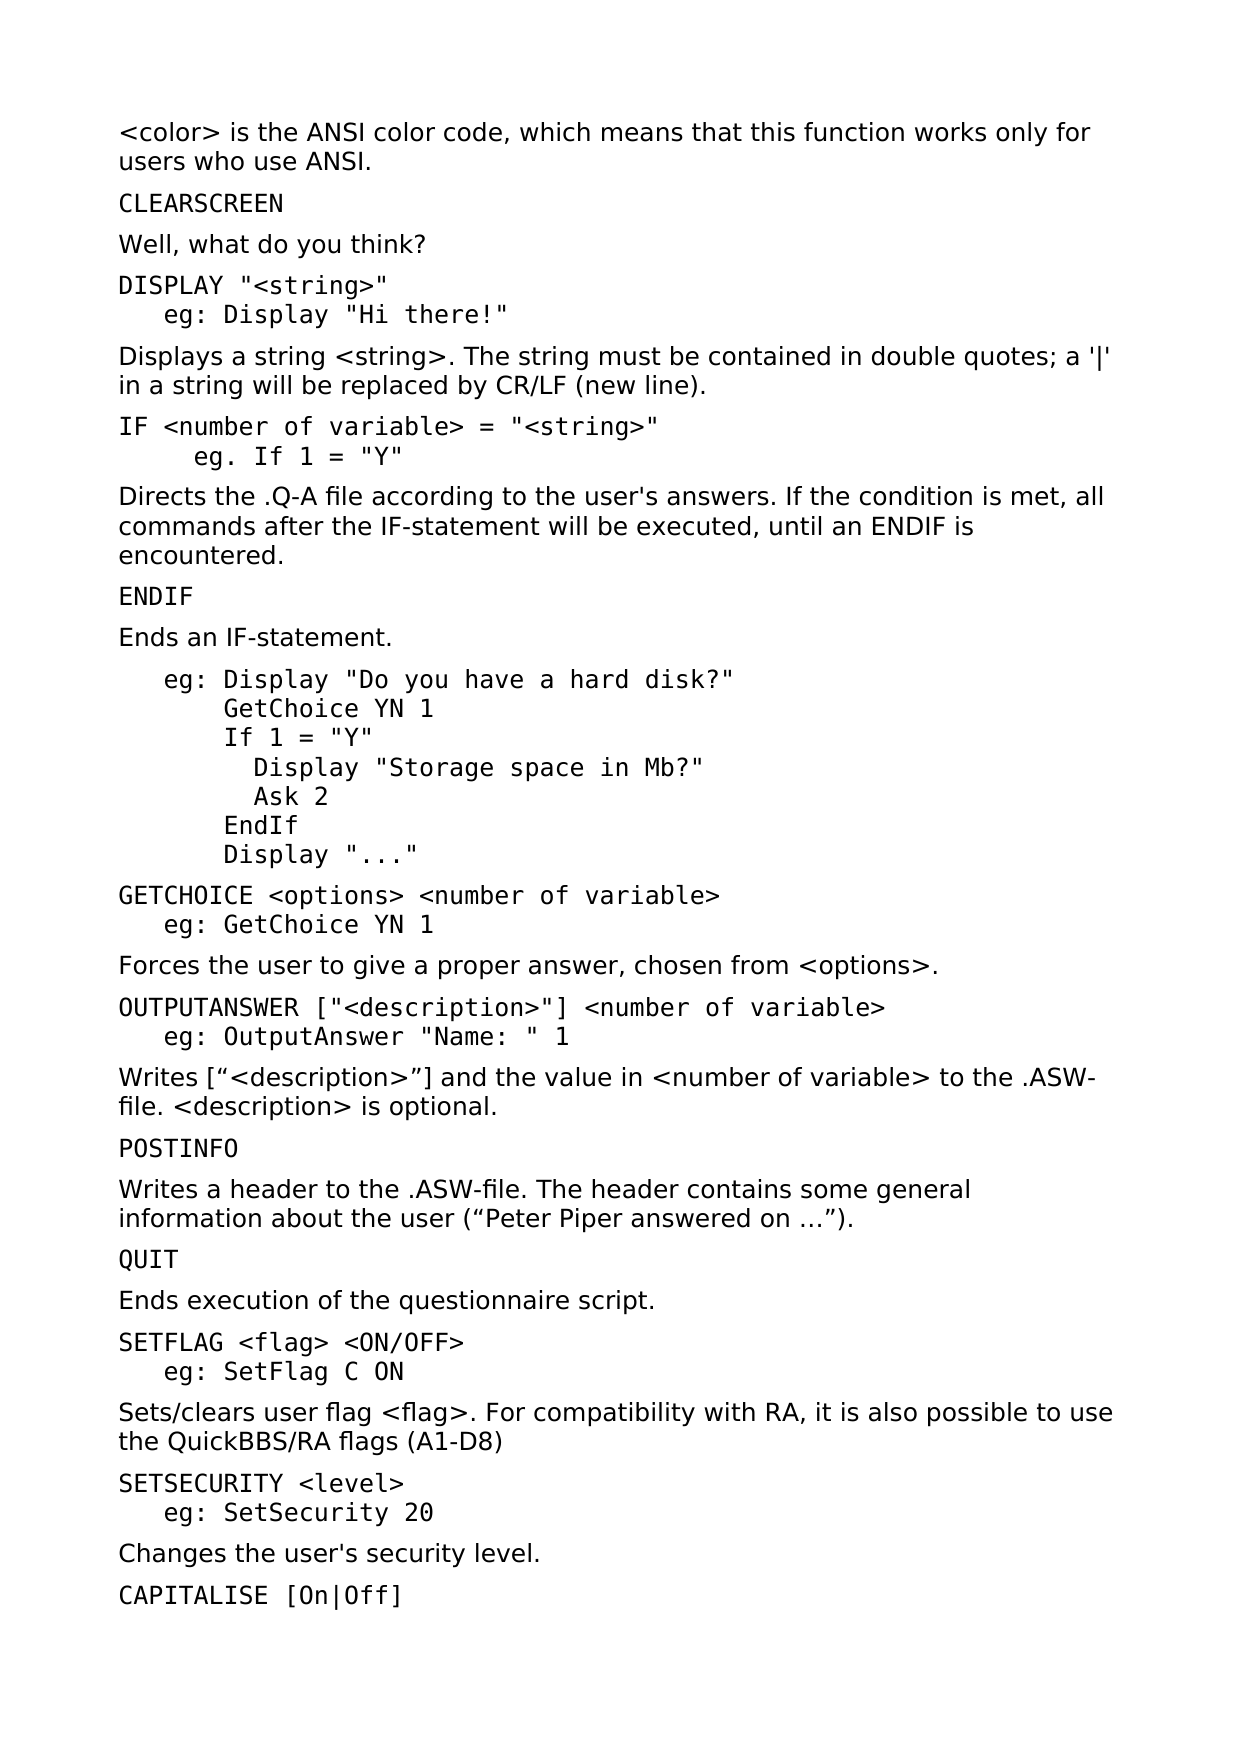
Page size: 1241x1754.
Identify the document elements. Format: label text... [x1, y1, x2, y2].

text Sets/clears user flag <flag>. For compatibility with RA, it is also possible to use the QuickBBS/RA flags (A1-D8) [118, 1398, 1122, 1457]
text Ends execution of the questionnaire script. [118, 1287, 1122, 1316]
text eg: Display "Do you have a hard disk?" GetChoice YN 1 If 1 = "Y" Display "Storage space in Mb?" Ask 2 EndIf Display "..." [118, 665, 1122, 869]
text SETFLAG <flag> <ON/OFF> eg: SetFlag C ON [118, 1328, 1122, 1387]
text Writes [“<description>”] and the value in <number of variable> to the .ASW-file. <description> is optional. [118, 1063, 1122, 1121]
text GETCHOICE <options> <number of variable> eg: GetChoice YN 1 [118, 881, 1122, 939]
text POSTINFO [118, 1134, 1122, 1163]
text Forces the user to give a proper answer, chosen from <options>. [118, 951, 1122, 980]
text Ends an IF-statement. [118, 623, 1122, 653]
text CAPITALISE [On|Off] [118, 1581, 1122, 1610]
text ENDIF [118, 583, 1122, 612]
text CLEARSCREEN [118, 189, 1122, 218]
text Displays a string <string>. The string must be contained in double quotes; a '|' in a string will be replaced by CR/LF (new line). [118, 342, 1122, 400]
text <color> is the ANSI color code, which means that this function works only for users who use ANSI. [118, 118, 1122, 176]
text DISPLAY "<string>" eg: Display "Hi there!" [118, 272, 1122, 330]
text QUIT [118, 1246, 1122, 1275]
text Writes a header to the .ASW-file. The header contains some general information about the user (“Peter Piper answered on …”). [118, 1175, 1122, 1233]
text SETSECURITY <level> eg: SetSecurity 20 [118, 1469, 1122, 1527]
text Well, what do you think? [118, 230, 1122, 259]
text Directs the .Q-A file according to the user's answers. If the condition is met, all commands after the IF-statement will be executed, until an ENDIF is encountered. [118, 483, 1122, 570]
text IF <number of variable> = "<string>" eg. If 1 = "Y" [118, 412, 1122, 471]
text OUTPUTANSWER ["<description>"] <number of variable> eg: OutputAnswer "Name: " 1 [118, 993, 1122, 1051]
text Changes the user's security level. [118, 1539, 1122, 1568]
